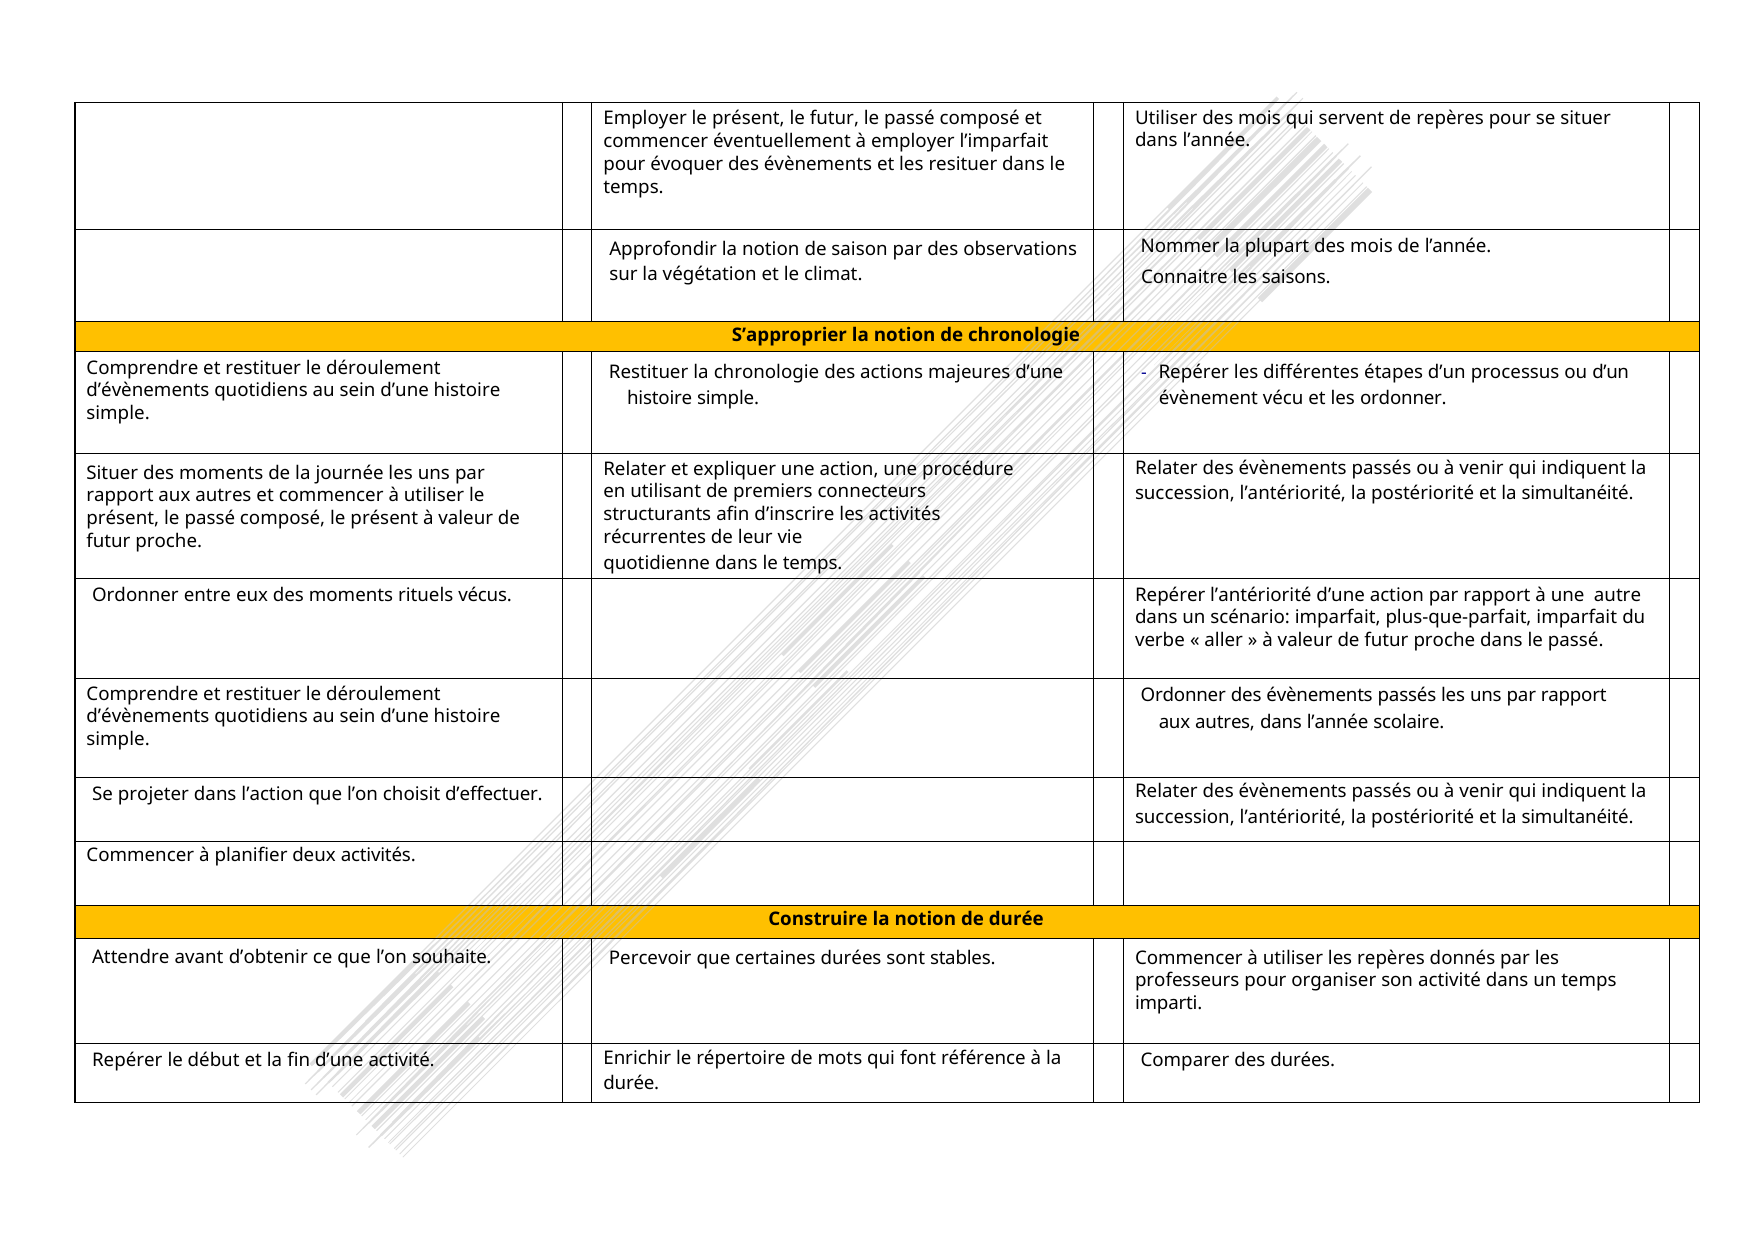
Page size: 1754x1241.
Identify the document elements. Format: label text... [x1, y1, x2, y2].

table_cell [794, 579, 896, 677]
table_cell [1094, 1044, 1123, 1102]
table_cell [76, 906, 466, 938]
table_cell [1670, 352, 1699, 453]
table_cell Repérer l’antériorité d’une action par rapport à une autre dans un scénario: imparfait, plus-que-parfait, imparfait du verbe « aller » à valeur de futur proche dans le passé. [1124, 579, 1669, 677]
table_cell [563, 869, 591, 903]
table_cell [1094, 278, 1123, 311]
table_cell [630, 778, 697, 841]
table_cell [563, 971, 591, 1043]
table_cell Nommer la plupart des mois de l’année. Connaitre les saisons. [1139, 277, 1183, 321]
table_cell [1094, 778, 1123, 841]
table_cell Relater et expliquer une action, une procédure en utilisant de premiers connecteurs structurants afin d’inscrire les activités récurrentes de leur vie quotidienne dans le temps. [882, 474, 992, 578]
table_cell [683, 679, 787, 777]
table_cell Commencer à planifier deux activités. [76, 842, 530, 904]
table_cell [1670, 454, 1699, 578]
table_cell [563, 1044, 591, 1102]
table_cell [721, 778, 1093, 841]
table_cell [1094, 103, 1123, 229]
table_cell [592, 842, 624, 874]
table_cell Attendre avant d’obtenir ce que l’on souhaite. [76, 939, 433, 1043]
table_cell Utiliser des mois qui servent de repères pour se situer dans l’année. [1154, 145, 1239, 229]
table_cell [592, 842, 600, 850]
table_cell Se projeter dans l’action que l’on choisit d’effectuer. [76, 778, 562, 841]
table_cell [619, 778, 688, 841]
table_cell Nommer la plupart des mois de l’année. Connaitre les saisons. [1185, 230, 1236, 281]
table_cell Enrichir le répertoire de mots qui font référence à la durée. [592, 1044, 1093, 1102]
table_cell [1670, 230, 1699, 321]
table_cell Relater et expliquer une action, une procédure en utilisant de premiers connecteurs structurants afin d’inscrire les activités récurrentes de leur vie quotidienne dans le temps. [936, 454, 1067, 578]
table_cell [1094, 579, 1123, 677]
table_cell [1670, 579, 1699, 677]
table_cell [592, 842, 650, 900]
table_cell Utiliser des mois qui servent de repères pour se situer dans l’année. [1213, 103, 1669, 229]
table_cell [592, 778, 613, 799]
table_cell [596, 778, 664, 841]
table_cell S’approprier la notion de chronologie [1141, 322, 1174, 351]
table_cell [563, 778, 591, 809]
table_cell [736, 679, 836, 777]
table_cell Nommer la plupart des mois de l’année. Connaitre les saisons. [1241, 230, 1669, 321]
table_cell Relater et expliquer une action, une procédure en utilisant de premiers connecteurs structurants afin d’inscrire les activités récurrentes de leur vie quotidienne dans le temps. [897, 454, 1021, 578]
table_cell [592, 778, 627, 813]
table_cell S’approprier la notion de chronologie [1109, 322, 1144, 351]
table_cell [497, 842, 562, 904]
table_cell Utiliser des mois qui servent de repères pour se situer dans l’année. [1166, 119, 1277, 229]
table_cell Attendre avant d’obtenir ce que l’on souhaite. [417, 939, 527, 1043]
table_cell [722, 579, 826, 677]
table_cell [563, 103, 591, 229]
table_cell [760, 579, 863, 677]
table_cell Construire la notion de durée [624, 906, 1699, 938]
table_cell [1670, 1044, 1699, 1102]
table_cell [1094, 391, 1123, 427]
table_cell [1670, 679, 1699, 777]
table_cell Repérer le début et la fin d’une activité. [434, 1044, 496, 1102]
table_cell Relater et expliquer une action, une procédure en utilisant de premiers connecteurs structurants afin d’inscrire les activités récurrentes de leur vie quotidienne dans le temps. [821, 518, 885, 578]
table_cell [658, 842, 1093, 904]
table_cell [1670, 778, 1699, 841]
table_cell [711, 679, 811, 777]
table_cell [1670, 842, 1699, 904]
table_cell Commencer à utiliser les repères donnés par les professeurs pour organiser son activité dans un temps imparti. [1124, 939, 1669, 1043]
table_cell [1094, 454, 1123, 578]
table_cell S’approprier la notion de chronologie [1086, 322, 1120, 351]
table_cell S’approprier la notion de chronologie [1120, 322, 1153, 351]
table_cell Comprendre et restituer le déroulement d’évènements quotidiens au sein d’une histoire simple. [76, 679, 562, 777]
table_cell [660, 679, 763, 777]
table_cell Restituer la chronologie des actions majeures d’une histoire simple. [1047, 407, 1093, 453]
table_cell [1124, 842, 1669, 904]
table_cell [659, 778, 727, 841]
table_cell Situer des moments de la journée les uns par rapport aux autres et commencer à utiliser le présent, le passé composé, le présent à valeur de futur proche. [76, 454, 562, 578]
table_cell [76, 103, 562, 229]
table_cell [1094, 842, 1123, 904]
table_cell [1670, 103, 1699, 229]
table_cell Restituer la chronologie des actions majeures d’une histoire simple. [1018, 378, 1093, 453]
table_cell [710, 579, 812, 677]
table_cell Nommer la plupart des mois de l’année. Connaitre les saisons. [1124, 282, 1159, 318]
table_cell [1670, 939, 1699, 1043]
table_cell [785, 679, 1093, 777]
table_cell [592, 842, 633, 883]
table_cell [76, 230, 562, 321]
table_cell [694, 679, 796, 777]
table_cell [563, 352, 591, 453]
table_cell Nommer la plupart des mois de l’année. Connaitre les saisons. [1179, 281, 1222, 321]
table_cell [622, 679, 726, 777]
table_cell [1094, 352, 1123, 381]
table_cell [783, 579, 887, 677]
table_cell Repérer le début et la fin d’une activité. [358, 1060, 401, 1102]
table_cell S’approprier la notion de chronologie [1149, 322, 1183, 351]
table_cell Nommer la plupart des mois de l’année. Connaitre les saisons. [1150, 282, 1192, 321]
table_cell [563, 230, 591, 321]
table_cell Restituer la chronologie des actions majeures d’une histoire simple. [592, 352, 1020, 453]
table_cell [1094, 230, 1123, 278]
table_cell Utiliser des mois qui servent de repères pour se situer dans l’année. [1193, 123, 1304, 229]
table_cell [673, 778, 739, 841]
table_cell Relater et expliquer une action, une procédure en utilisant de premiers connecteurs structurants afin d’inscrire les activités récurrentes de leur vie quotidienne dans le temps. [984, 469, 1093, 578]
table_cell Employer le présent, le futur, le passé composé et commencer éventuellement à employer l’imparfait pour évoquer des évènements et les resituer dans le temps. [592, 103, 1093, 229]
table_cell [1094, 377, 1123, 411]
table_cell Attendre avant d’obtenir ce que l’on souhaite. [399, 960, 479, 1043]
table_cell Comprendre et restituer le déroulement d’évènements quotidiens au sein d’une histoire simple. [76, 352, 562, 453]
table_cell S’approprier la notion de chronologie [1211, 322, 1699, 351]
table_cell Relater des évènements passés ou à venir qui indiquent la succession, l’antériorité, la postériorité et la simultanéité. [1124, 778, 1669, 841]
table_cell Relater et expliquer une action, une procédure en utilisant de premiers connecteurs structurants afin d’inscrire les activités récurrentes de leur vie quotidienne dans le temps. [916, 454, 1042, 578]
table_cell [563, 796, 591, 828]
table_cell [592, 579, 793, 677]
table_cell [647, 778, 714, 841]
table_cell [563, 846, 591, 879]
table_cell [553, 906, 586, 938]
table_cell [885, 579, 1093, 677]
table_cell Restituer la chronologie des actions majeures d’une histoire simple. [1038, 399, 1093, 453]
table_cell S’approprier la notion de chronologie [1072, 322, 1105, 351]
table_cell Attendre avant d’obtenir ce que l’on souhaite. [519, 1000, 562, 1043]
table_cell [1094, 679, 1123, 777]
table_cell Ordonner entre eux des moments rituels vécus. [76, 579, 562, 677]
table_cell [584, 897, 591, 904]
table_cell Restituer la chronologie des actions majeures d’une histoire simple. [1007, 367, 1093, 453]
table_cell S’approprier la notion de chronologie [76, 322, 1050, 351]
table_cell [1094, 352, 1114, 372]
table_cell Attendre avant d’obtenir ce que l’on souhaite. [484, 939, 562, 1019]
table_cell [1102, 300, 1123, 321]
table_cell [563, 454, 591, 578]
table_cell [563, 809, 591, 841]
table_cell [836, 579, 942, 677]
table_cell Relater et expliquer une action, une procédure en utilisant de premiers connecteurs structurants afin d’inscrire les activités récurrentes de leur vie quotidienne dans le temps. [592, 454, 918, 578]
table_cell Repérer le début et la fin d’une activité. [76, 1044, 384, 1102]
table_cell [563, 679, 591, 777]
table_cell Utiliser des mois qui servent de repères pour se situer dans l’année. [1124, 103, 1269, 229]
table_cell Relater et expliquer une action, une procédure en utilisant de premiers connecteurs structurants afin d’inscrire les activités récurrentes de leur vie quotidienne dans le temps. [863, 516, 923, 578]
table_cell Repérer les différentes étapes d’un processus ou d’un évènement vécu et les ordonner. [1124, 352, 1669, 453]
table_cell [1094, 368, 1123, 402]
table_cell Repérer le début et la fin d’une activité. [460, 1044, 562, 1102]
table_cell [1116, 314, 1123, 321]
table_cell Comparer des durées. [1124, 1044, 1669, 1102]
table_cell Restituer la chronologie des actions majeures d’une histoire simple. [984, 352, 1090, 453]
table_cell [562, 906, 599, 938]
table_cell [499, 906, 536, 938]
table_cell [610, 679, 712, 777]
table_cell Attendre avant d’obtenir ce que l’on souhaite. [378, 954, 467, 1043]
table_cell [567, 880, 591, 904]
table_cell Attendre avant d’obtenir ce que l’on souhaite. [350, 962, 434, 1043]
table_cell [596, 842, 663, 904]
table_cell [533, 906, 569, 938]
table_cell Restituer la chronologie des actions majeures d’une histoire simple. [934, 372, 1016, 453]
table_cell [1094, 939, 1123, 1043]
table_cell [592, 679, 693, 777]
table_cell Restituer la chronologie des actions majeures d’une histoire simple. [946, 370, 1030, 453]
table_cell [723, 679, 826, 777]
table_cell [522, 906, 560, 938]
table_cell Ordonner des évènements passés les uns par rapport aux autres, dans l’année scolaire. [1124, 679, 1669, 777]
table_cell Attendre avant d’obtenir ce que l’on souhaite. [338, 961, 422, 1043]
table_cell [1109, 439, 1123, 453]
table_cell Relater des évènements passés ou à venir qui indiquent la succession, l’antériorité, la postériorité et la simultanéité. [1124, 454, 1669, 578]
table_cell Relater et expliquer une action, une procédure en utilisant de premiers connecteurs structurants afin d’inscrire les activités récurrentes de leur vie quotidienne dans le temps. [924, 454, 1051, 578]
table_cell Attendre avant d’obtenir ce que l’on souhaite. [469, 939, 536, 1004]
table_cell Approfondir la notion de saison par des observations sur la végétation et le climat. [592, 230, 1093, 321]
table_cell [563, 579, 591, 677]
table_cell Percevoir que certaines durées sont stables. [592, 939, 1093, 1043]
